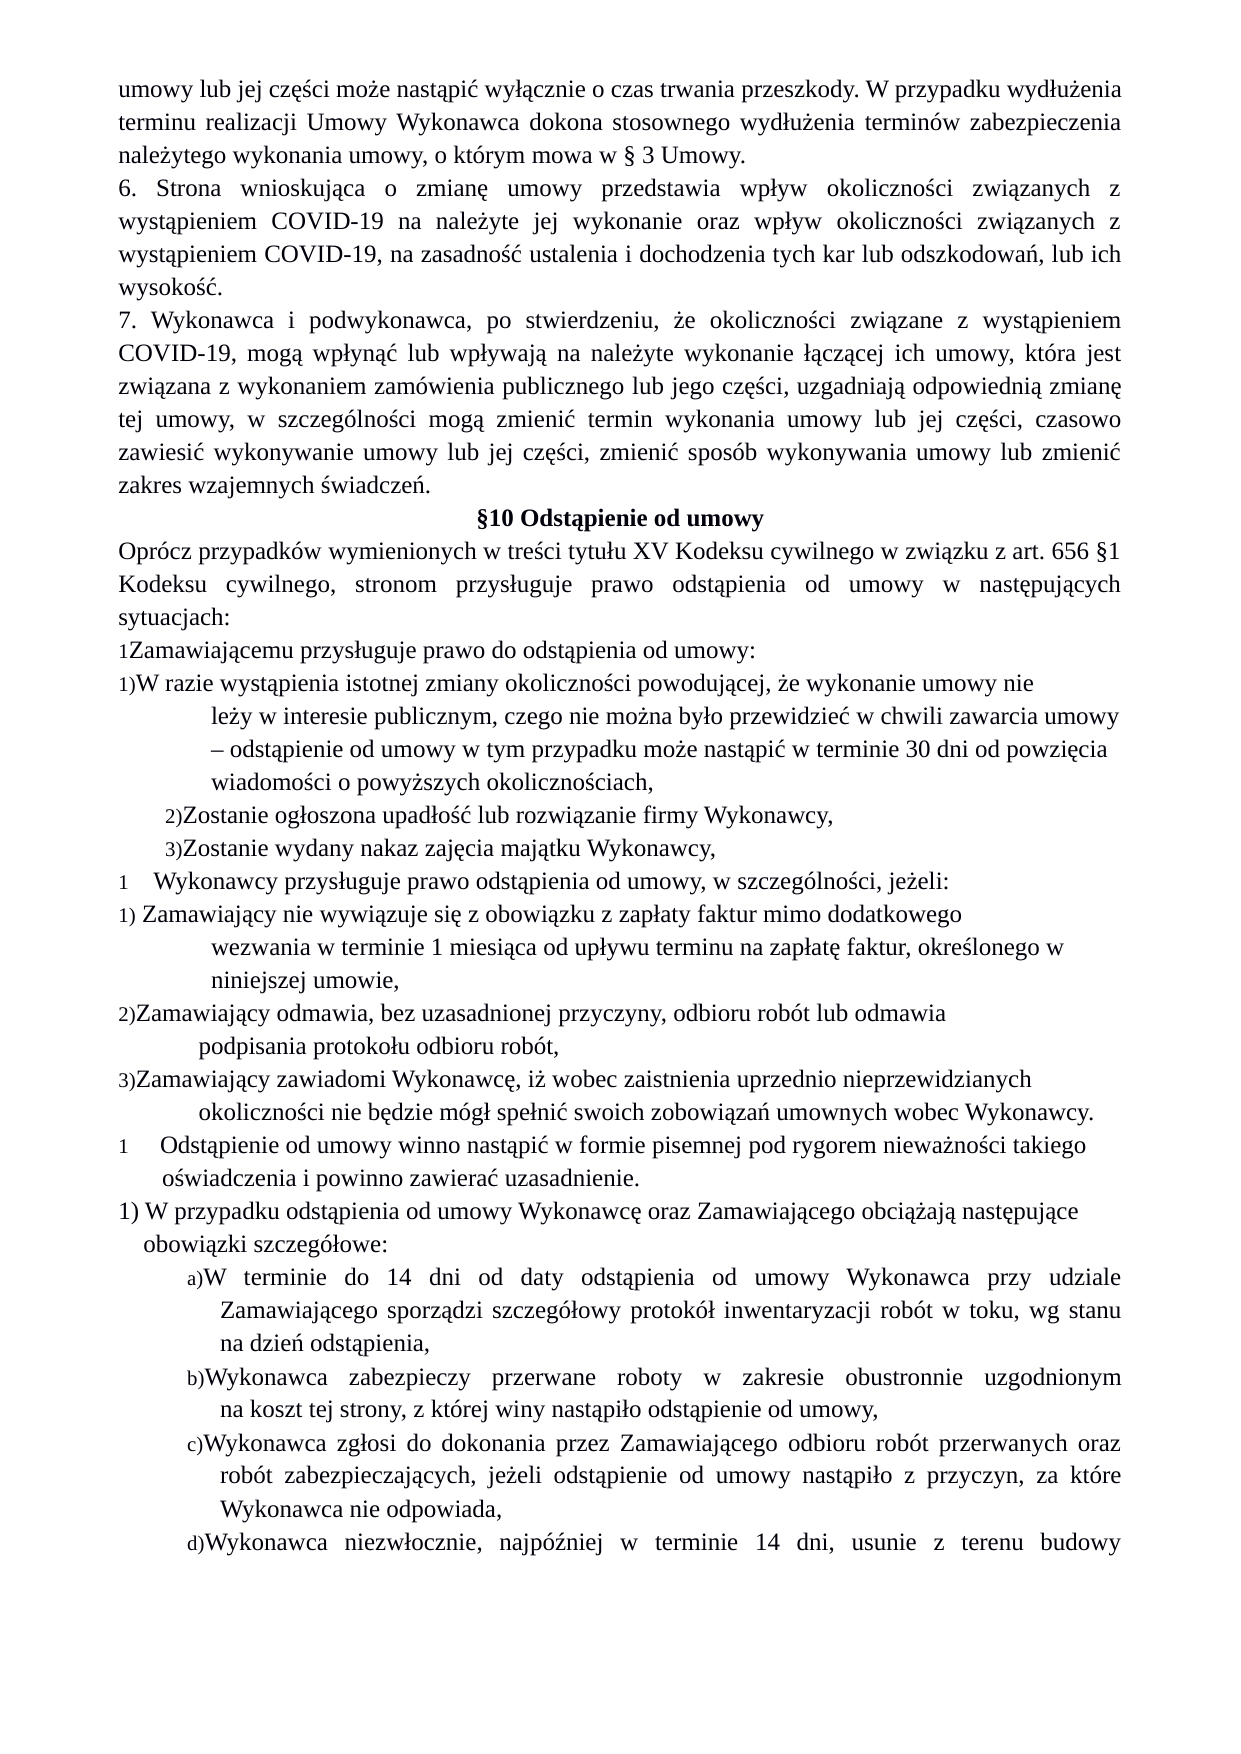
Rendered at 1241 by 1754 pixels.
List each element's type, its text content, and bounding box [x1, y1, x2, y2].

text umowy lub jej części może nastąpić wyłącznie o czas trwania przeszkody. W przypadku wydłużenia terminu realizacji Umowy Wykonawca dokona stosownego wydłużenia terminów zabezpieczenia należytego wykonania umowy, o którym mowa w § 3 Umowy. [118, 74, 1122, 168]
text Oprócz przypadków wymienionych w treści tytułu XV Kodeksu cywilnego w związku z art. 656 §1 Kodeksu cywilnego, stronom przysługuje prawo odstąpienia od umowy w następujących sytuacjach: [118, 536, 1122, 631]
list Zostanie ogłoszona upadłość lub rozwiązanie firmy Wykonawcy, [165, 800, 1122, 829]
list Wykonawca zabezpieczy przerwane roboty w zakresie obustronnie uzgodnionym na koszt tej strony, z której winy nastąpiło odstąpienie od umowy, [187, 1362, 1122, 1423]
list Odstąpienie od umowy winno nastąpić w formie pisemnej pod rygorem nieważności takiego [118, 1130, 1122, 1159]
text obowiązki szczegółowe: [118, 1229, 1122, 1258]
text wiadomości o powyższych okolicznościach, [198, 767, 1122, 796]
text §10 Odstąpienie od umowy [118, 503, 1122, 532]
list Zamawiającemu przysługuje prawo do odstąpienia od umowy: [118, 635, 1122, 664]
list Wykonawcy przysługuje prawo odstąpienia od umowy, w szczególności, jeżeli: [118, 866, 1122, 895]
text 6. Strona wnioskująca o zmianę umowy przedstawia wpływ okoliczności związanych z wystąpieniem COVID-19 na należyte jej wykonanie oraz wpływ okoliczności związanych z wystąpieniem COVID-19, na zasadność ustalenia i dochodzenia tych kar lub odszkodowań, lub ich wysokość. [118, 173, 1122, 301]
list W razie wystąpienia istotnej zmiany okoliczności powodującej, że wykonanie umowy nie [118, 668, 1122, 697]
text – odstąpienie od umowy w tym przypadku może nastąpić w terminie 30 dni od powzięcia [198, 734, 1122, 763]
list Wykonawca zgłosi do dokonania przez Zamawiającego odbioru robót przerwanych oraz robót zabezpieczających, jeżeli odstąpienie od umowy nastąpiło z przyczyn, za które Wykonawca nie odpowiada, [187, 1428, 1122, 1522]
text 1) W przypadku odstąpienia od umowy Wykonawcę oraz Zamawiającego obciążają następujące [118, 1196, 1122, 1225]
text podpisania protokołu odbioru robót, [198, 1031, 1122, 1060]
list Zostanie wydany nakaz zajęcia majątku Wykonawcy, [165, 833, 1122, 862]
list Zamawiający nie wywiązuje się z obowiązku z zapłaty faktur mimo dodatkowego [118, 899, 1122, 928]
text wezwania w terminie 1 miesiąca od upływu terminu na zapłatę faktur, określonego w [198, 932, 1122, 961]
text 7. Wykonawca i podwykonawca, po stwierdzeniu, że okoliczności związane z wystąpieniem COVID-19, mogą wpłynąć lub wpływają na należyte wykonanie łączącej ich umowy, która jest związana z wykonaniem zamówienia publicznego lub jego części, uzgadniają odpowiednią zmianę tej umowy, w szczególności mogą zmienić termin wykonania umowy lub jej części, czasowo zawiesić wykonywanie umowy lub jej części, zmienić sposób wykonywania umowy lub zmienić zakres wzajemnych świadczeń. [118, 305, 1122, 499]
list Zamawiający odmawia, bez uzasadnionej przyczyny, odbioru robót lub odmawia [118, 998, 1122, 1027]
list Zamawiający zawiadomi Wykonawcę, iż wobec zaistnienia uprzednio nieprzewidzianych [118, 1064, 1122, 1093]
text oświadczenia i powinno zawierać uzasadnienie. [118, 1163, 1122, 1192]
text niniejszej umowie, [198, 965, 1122, 994]
text leży w interesie publicznym, czego nie można było przewidzieć w chwili zawarcia umowy [198, 701, 1122, 730]
text okoliczności nie będzie mógł spełnić swoich zobowiązań umownych wobec Wykonawcy. [198, 1097, 1122, 1126]
list Wykonawca niezwłocznie, najpóźniej w terminie 14 dni, usunie z terenu budowy [187, 1527, 1122, 1555]
list W terminie do 14 dni od daty odstąpienia od umowy Wykonawca przy udziale Zamawiającego sporządzi szczegółowy protokół inwentaryzacji robót w toku, wg stanu na dzień odstąpienia, [187, 1262, 1122, 1357]
